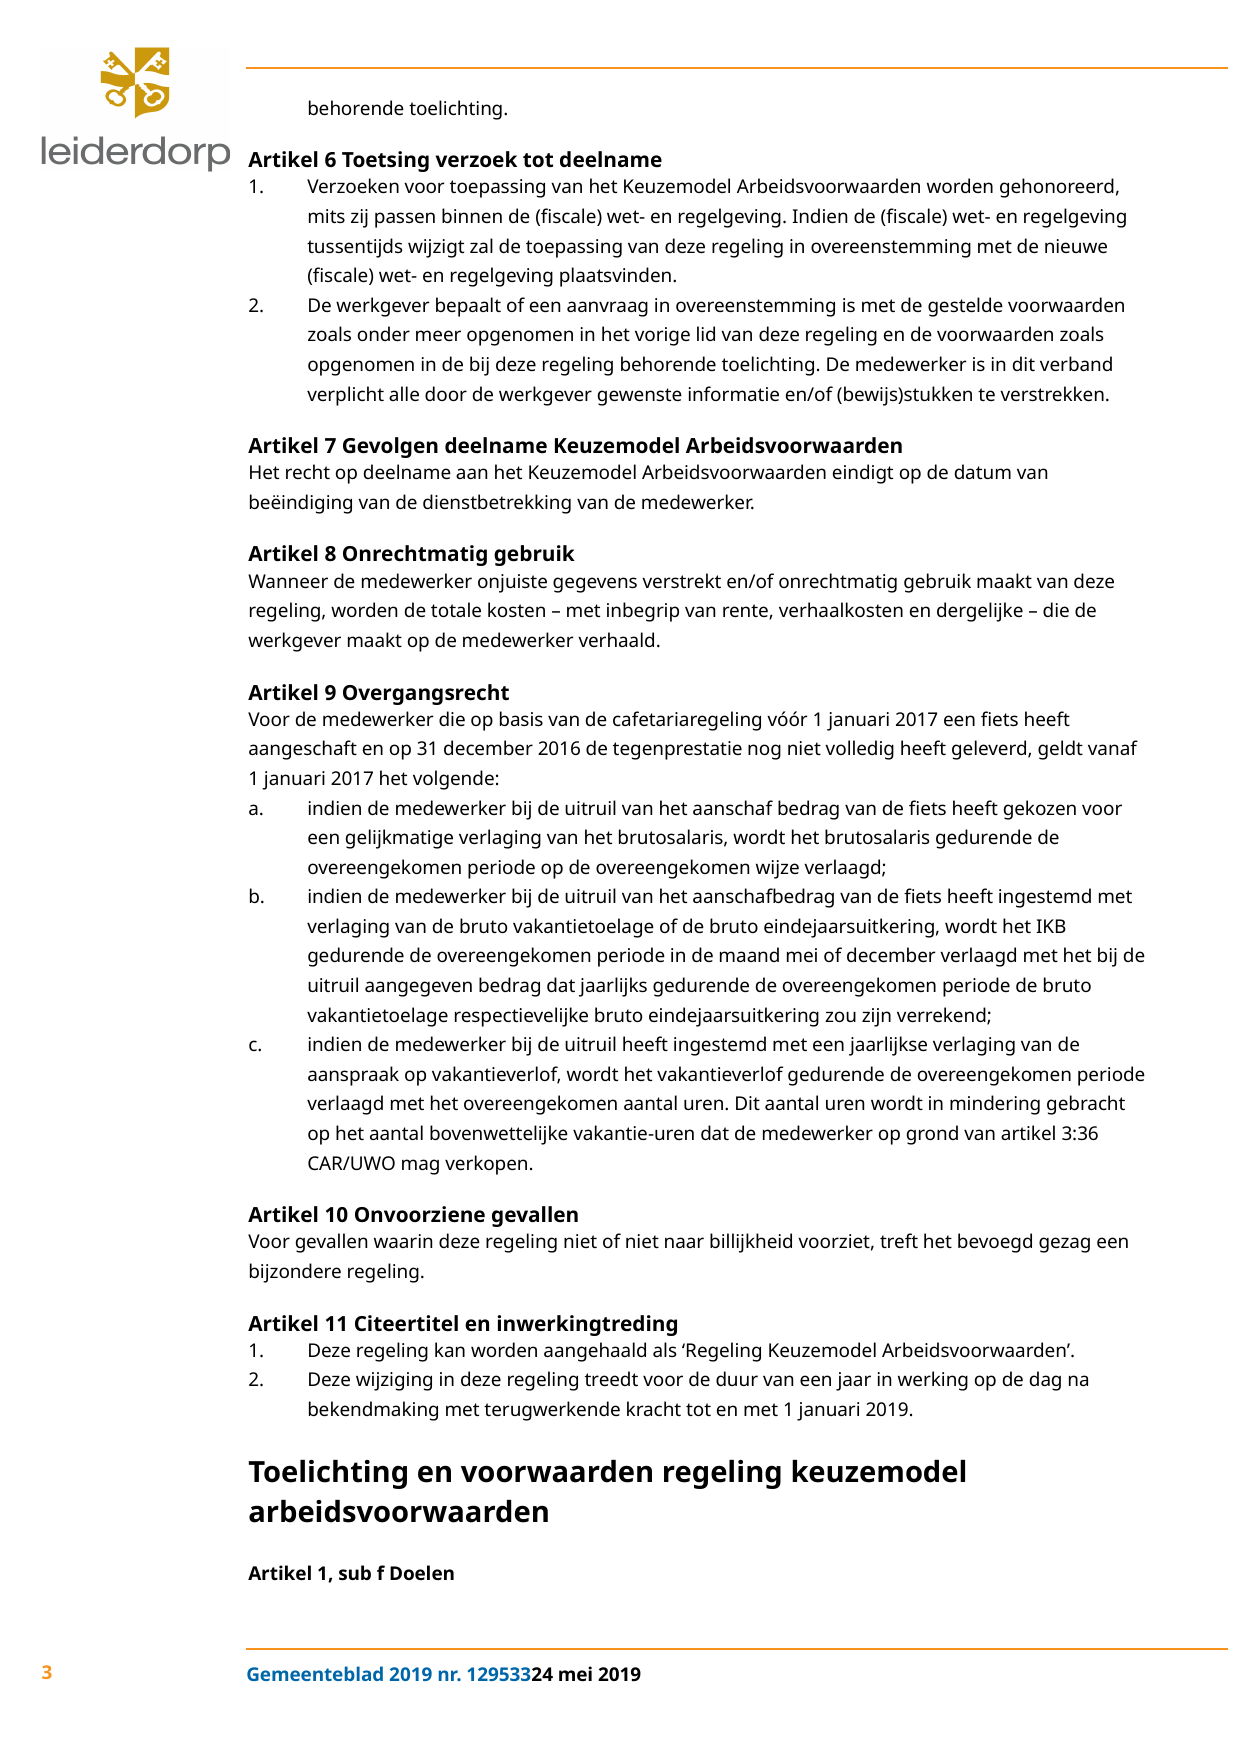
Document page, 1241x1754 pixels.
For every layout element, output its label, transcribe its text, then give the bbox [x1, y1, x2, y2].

list Verzoeken voor toepassing van het Keuzemodel Arbeidsvoorwaarden worden gehonoreerd, mits zij passen binnen de (fiscale) wet- en regelgeving. Indien de (fiscale) wet- en regelgeving tussentijds wijzigt zal de toepassing van deze regeling in overeenstemming met de nieuwe (fiscale) wet- en regelgeving plaatsvinden. [248, 174, 1152, 288]
list indien de medewerker bij de uitruil van het aanschaf bedrag van de fiets heeft gekozen voor een gelijkmatige verlaging van het brutosalaris, wordt het brutosalaris gedurende de overeengekomen periode op de overeengekomen wijze verlaagd; [248, 795, 1152, 880]
text Voor de medewerker die op basis van de cafetariaregeling vóór 1 januari 2017 een fiets heeft aangeschaft en op 31 december 2016 de tegenprestatie nog niet volledig heeft geleverd, geldt vanaf 1 januari 2017 het volgende: [248, 706, 1152, 791]
text Artikel 10 Onvoorziene gevallen [248, 1200, 1152, 1229]
picture [41, 47, 231, 172]
text Het recht op deelname aan het Keuzemodel Arbeidsvoorwaarden eindigt op de datum van beëindiging van de dienstbetrekking van de medewerker. [248, 459, 1152, 515]
text Artikel 6 Toetsing verzoek tot deelname [248, 145, 1152, 174]
list behorende toelichting. [248, 95, 1152, 121]
list indien de medewerker bij de uitruil van het aanschafbedrag van de fiets heeft ingestemd met verlaging van de bruto vakantietoelage of de bruto eindejaarsuitkering, wordt het IKB gedurende de overeengekomen periode in de maand mei of december verlaagd met het bij de uitruil aangegeven bedrag dat jaarlijks gedurende de overeengekomen periode de bruto vakantietoelage respectievelijke bruto eindejaarsuitkering zou zijn verrekend; [248, 883, 1152, 1028]
text Wanneer de medewerker onjuiste gegevens verstrekt en/of onrechtmatig gebruik maakt van deze regeling, worden de totale kosten – met inbegrip van rente, verhaalkosten en dergelijke – die de werkgever maakt op de medewerker verhaald. [248, 568, 1152, 653]
list De werkgever bepaalt of een aanvraag in overeenstemming is met de gestelde voorwaarden zoals onder meer opgenomen in het vorige lid van deze regeling en de voorwaarden zoals opgenomen in de bij deze regeling behorende toelichting. De medewerker is in dit verband verplicht alle door de werkgever gewenste informatie en/of (bewijs)stukken te verstrekken. [248, 292, 1152, 406]
list indien de medewerker bij de uitruil heeft ingestemd met een jaarlijkse verlaging van de aanspraak op vakantieverlof, wordt het vakantieverlof gedurende de overeengekomen periode verlaagd met het overeengekomen aantal uren. Dit aantal uren wordt in mindering gebracht op het aantal bovenwettelijke vakantie-uren dat de medewerker op grond van artikel 3:36 CAR/UWO mag verkopen. [248, 1031, 1152, 1176]
text Voor gevallen waarin deze regeling niet of niet naar billijkheid voorziet, treft het bevoegd gezag een bijzondere regeling. [248, 1229, 1152, 1284]
text Toelichting en voorwaarden regeling keuzemodel arbeidsvoorwaarden [248, 1452, 1152, 1531]
text Artikel 1, sub f Doelen [248, 1560, 1152, 1586]
list Deze wijziging in deze regeling treedt voor de duur van een jaar in werking op de dag na bekendmaking met terugwerkende kracht tot en met 1 januari 2019. [248, 1367, 1152, 1422]
text Artikel 8 Onrechtmatig gebruik [248, 539, 1152, 568]
text Artikel 11 Citeertitel en inwerkingtreding [248, 1309, 1152, 1337]
text Artikel 9 Overgangsrecht [248, 678, 1152, 706]
text Artikel 7 Gevolgen deelname Keuzemodel Arbeidsvoorwaarden [248, 431, 1152, 459]
list Deze regeling kan worden aangehaald als ‘Regeling Keuzemodel Arbeidsvoorwaarden’. [248, 1337, 1152, 1363]
